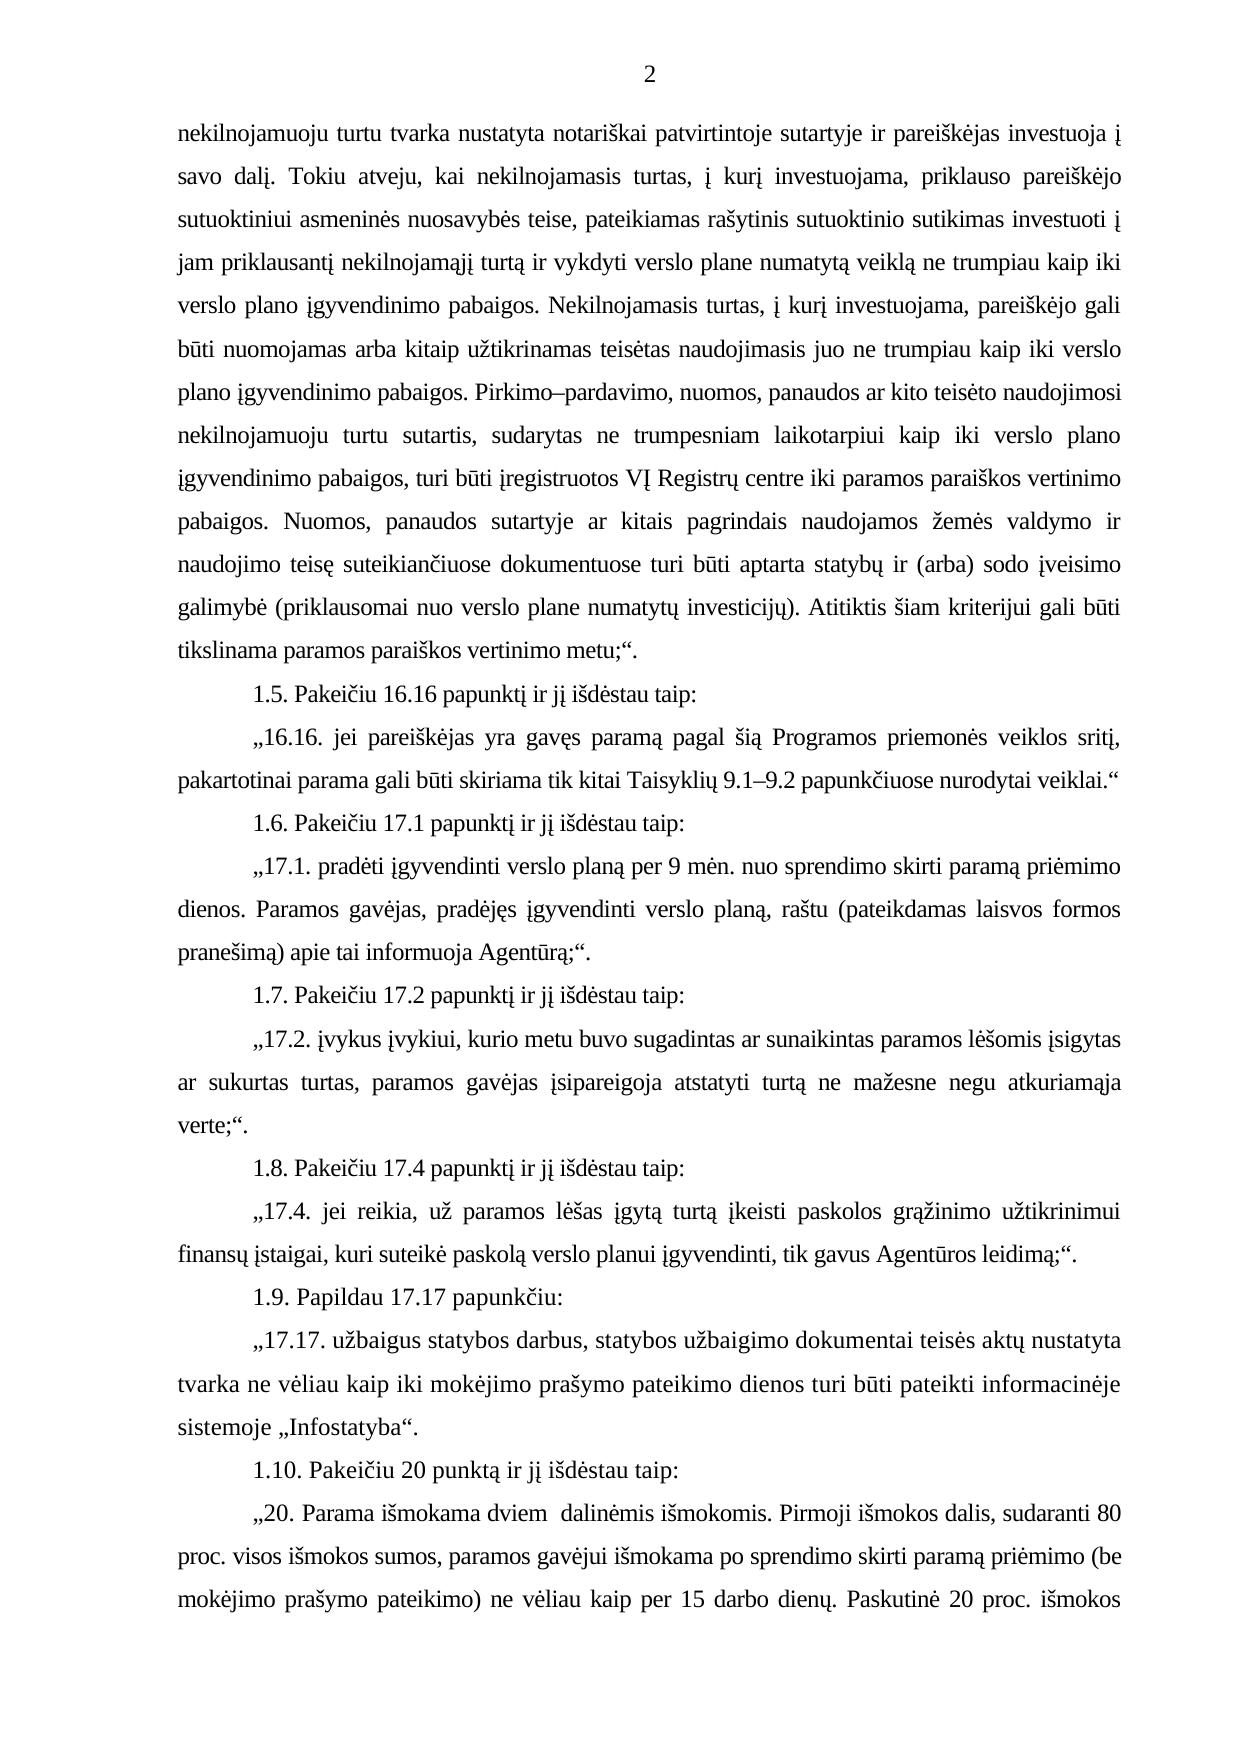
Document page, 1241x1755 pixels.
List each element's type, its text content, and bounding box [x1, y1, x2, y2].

text nekilnojamuoju turtu tvarka nustatyta notariškai patvirtintoje sutartyje ir pareiškėjas investuoja į savo dalį. Tokiu atveju, kai nekilnojamasis turtas, į kurį investuojama, priklauso pareiškėjo sutuoktiniui asmeninės nuosavybės teise, pateikiamas rašytinis sutuoktinio sutikimas investuoti į jam priklausantį nekilnojamąjį turtą ir vykdyti verslo plane numatytą veiklą ne trumpiau kaip iki verslo plano įgyvendinimo pabaigos. Nekilnojamasis turtas, į kurį investuojama, pareiškėjo gali būti nuomojamas arba kitaip užtikrinamas teisėtas naudojimasis juo ne trumpiau kaip iki verslo plano įgyvendinimo pabaigos. Pirkimo–pardavimo, nuomos, panaudos ar kito teisėto naudojimosi nekilnojamuoju turtu sutartis, sudarytas ne trumpesniam laikotarpiui kaip iki verslo plano įgyvendinimo pabaigos, turi būti įregistruotos VĮ Registrų centre iki paramos paraiškos vertinimo pabaigos. Nuomos, panaudos sutartyje ar kitais pagrindais naudojamos žemės valdymo ir naudojimo teisę suteikiančiuose dokumentuose turi būti aptarta statybų ir (arba) sodo įveisimo galimybė (priklausomai nuo verslo plane numatytų investicijų). Atitiktis šiam kriterijui gali būti tikslinama paramos paraiškos vertinimo metu;“. [177, 118, 1122, 664]
text „17.4. jei reikia, už paramos lėšas įgytą turtą įkeisti paskolos grąžinimo užtikrinimui finansų įstaigai, kuri suteikė paskolą verslo planui įgyvendinti, tik gavus Agentūros leidimą;“. [177, 1196, 1122, 1268]
text 1.5. Pakeičiu 16.16 papunktį ir jį išdėstau taip: [177, 679, 1122, 707]
text „17.2. įvykus įvykiui, kurio metu buvo sugadintas ar sunaikintas paramos lėšomis įsigytas ar sukurtas turtas, paramos gavėjas įsipareigoja atstatyti turtą ne mažesne negu atkuriamąja verte;“. [177, 1024, 1122, 1139]
text „16.16. jei pareiškėjas yra gavęs paramą pagal šią Programos priemonės veiklos sritį, pakartotinai parama gali būti skiriama tik kitai Taisyklių 9.1–9.2 papunkčiuose nurodytai veiklai.“ [177, 722, 1122, 794]
text 1.10. Pakeičiu 20 punktą ir jį išdėstau taip: [177, 1455, 1122, 1484]
text „20. Parama išmokama dviem dalinėmis išmokomis. Pirmoji išmokos dalis, sudaranti 80 proc. visos išmokos sumos, paramos gavėjui išmokama po sprendimo skirti paramą priėmimo (be mokėjimo prašymo pateikimo) ne vėliau kaip per 15 darbo dienų. Paskutinė 20 proc. išmokos [177, 1498, 1122, 1613]
text 1.8. Pakeičiu 17.4 papunktį ir jį išdėstau taip: [177, 1153, 1122, 1182]
text 1.6. Pakeičiu 17.1 papunktį ir jį išdėstau taip: [177, 808, 1122, 837]
text „17.17. užbaigus statybos darbus, statybos užbaigimo dokumentai teisės aktų nustatyta tvarka ne vėliau kaip iki mokėjimo prašymo pateikimo dienos turi būti pateikti informacinėje sistemoje „Infostatyba“. [177, 1326, 1122, 1441]
text 1.7. Pakeičiu 17.2 papunktį ir jį išdėstau taip: [177, 981, 1122, 1009]
text „17.1. pradėti įgyvendinti verslo planą per 9 mėn. nuo sprendimo skirti paramą priėmimo dienos. Paramos gavėjas, pradėjęs įgyvendinti verslo planą, raštu (pateikdamas laisvos formos pranešimą) apie tai informuoja Agentūrą;“. [177, 851, 1122, 966]
text 1.9. Papildau 17.17 papunkčiu: [177, 1282, 1122, 1311]
